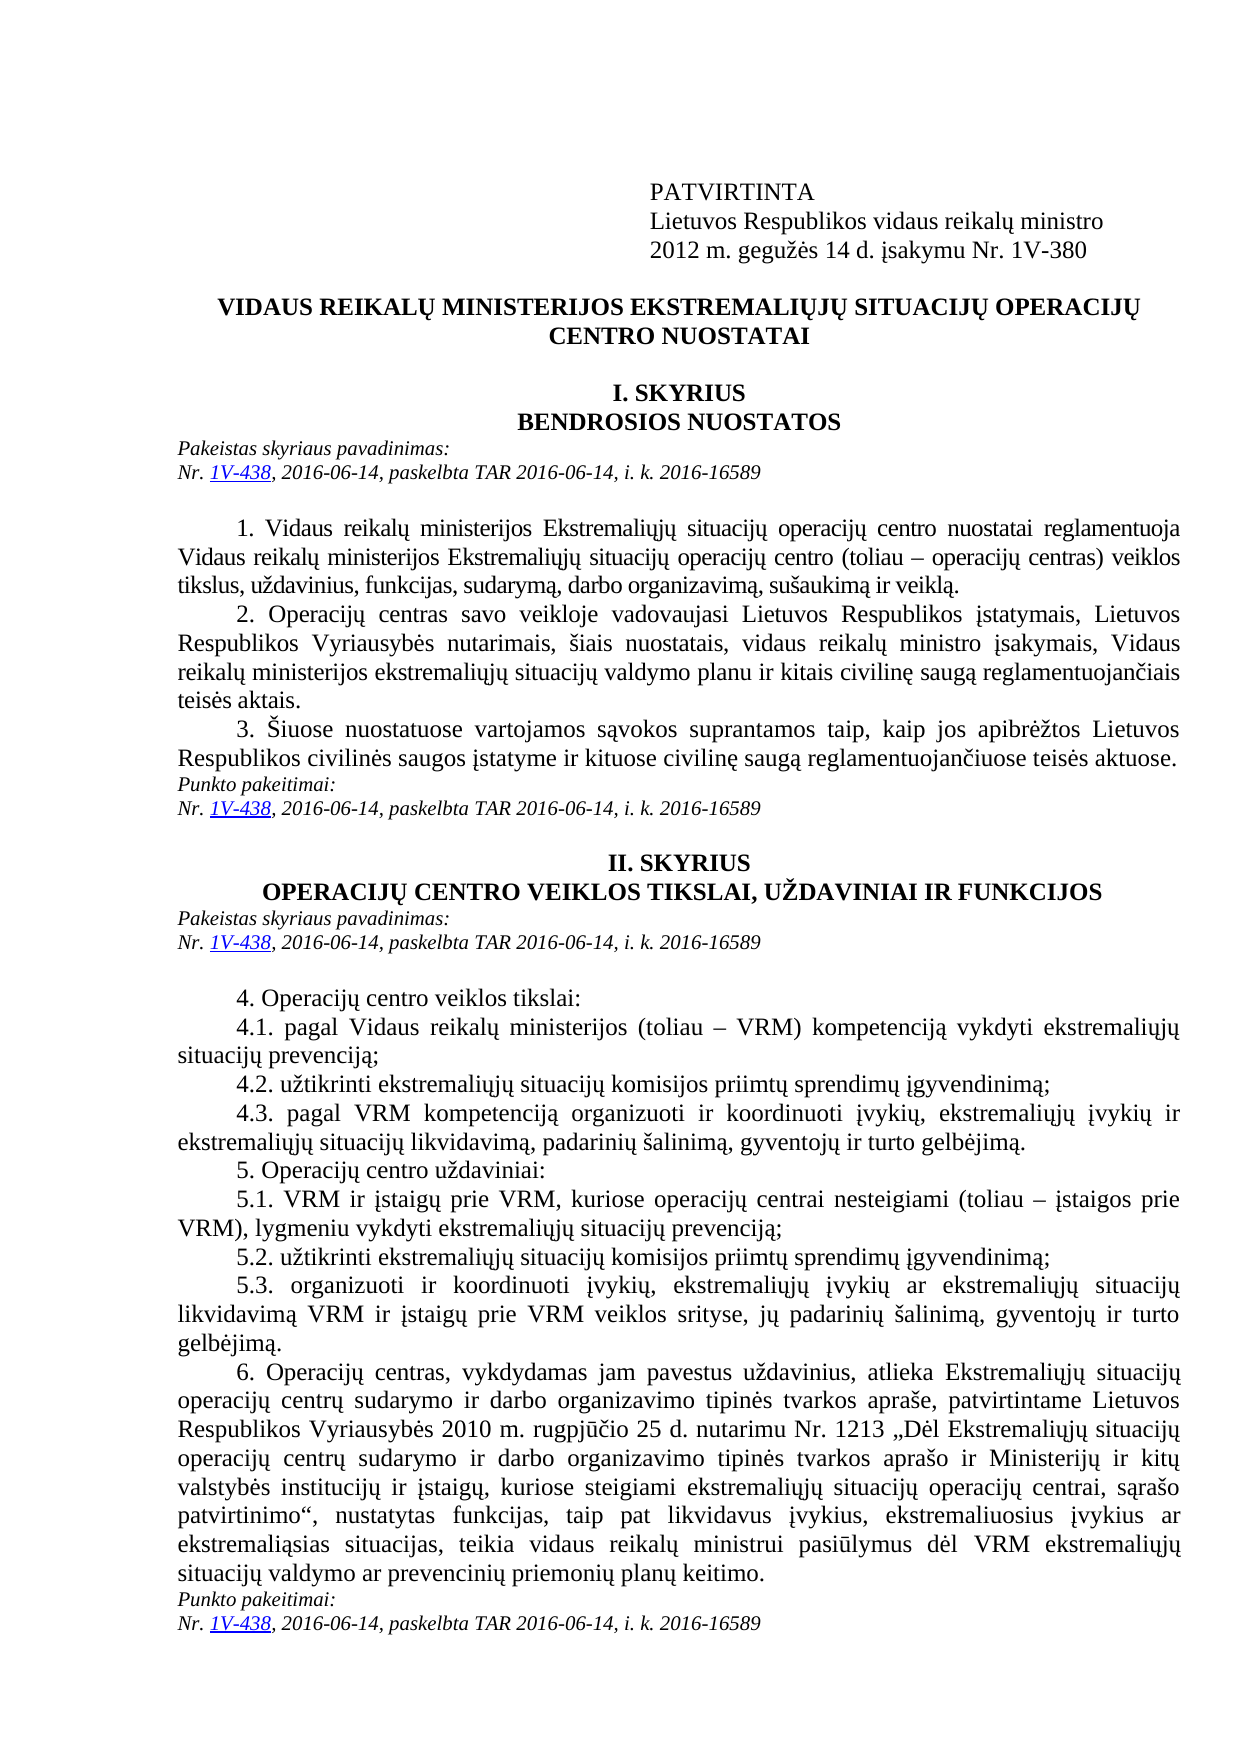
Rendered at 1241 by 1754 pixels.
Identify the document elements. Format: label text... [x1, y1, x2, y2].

text Pakeistas skyriaus pavadinimas: [177, 436, 1181, 460]
text VIDAUS REIKALŲ MINISTERIJOS EKSTREMALIŲJŲ SITUACIJŲ OPERACIJŲ CENTRO NUOSTATAI [177, 292, 1181, 350]
text Lietuvos Respublikos vidaus reikalų ministro [649, 206, 1181, 235]
text I. SKYRIUS [177, 378, 1181, 407]
text Punkto pakeitimai: [177, 1587, 1181, 1611]
text 4.1. pagal Vidaus reikalų ministerijos (toliau – VRM) kompetenciją vykdyti ekstremaliųjų situacijų prevenciją; [177, 1012, 1181, 1069]
text 5.2. užtikrinti ekstremaliųjų situacijų komisijos priimtų sprendimų įgyvendinimą; [177, 1242, 1181, 1270]
text 4.2. užtikrinti ekstremaliųjų situacijų komisijos priimtų sprendimų įgyvendinimą; [177, 1069, 1181, 1098]
text Pakeistas skyriaus pavadinimas: [177, 906, 1181, 930]
text II. SKYRIUS [177, 848, 1181, 877]
text Punkto pakeitimai: [177, 772, 1181, 796]
text BENDROSIOS NUOSTATOS [177, 407, 1181, 436]
text Nr. 1V-438, 2016-06-14, paskelbta TAR 2016-06-14, i. k. 2016-16589 [177, 460, 1181, 484]
text PATVIRTINTA [649, 177, 1181, 206]
text Nr. 1V-438, 2016-06-14, paskelbta TAR 2016-06-14, i. k. 2016-16589 [177, 930, 1181, 954]
text 3. Šiuose nuostatuose vartojamos sąvokos suprantamos taip, kaip jos apibrėžtos Lietuvos Respublikos civilinės saugos įstatyme ir kituose civilinę saugą reglamentuojančiuose teisės aktuose. [177, 714, 1181, 772]
text 4. Operacijų centro veiklos tikslai: [177, 983, 1181, 1012]
text 5.1. VRM ir įstaigų prie VRM, kuriose operacijų centrai nesteigiami (toliau – įstaigos prie VRM), lygmeniu vykdyti ekstremaliųjų situacijų prevenciją; [177, 1184, 1181, 1242]
text 5. Operacijų centro uždaviniai: [177, 1155, 1181, 1184]
text 2. Operacijų centras savo veikloje vadovaujasi Lietuvos Respublikos įstatymais, Lietuvos Respublikos Vyriausybės nutarimais, šiais nuostatais, vidaus reikalų ministro įsakymais, Vidaus reikalų ministerijos ekstremaliųjų situacijų valdymo planu ir kitais civilinę saugą reglamentuojančiais teisės aktais. [177, 599, 1181, 714]
text 2012 m. gegužės 14 d. įsakymu Nr. 1V-380 [649, 235, 1181, 263]
text OPERACIJŲ CENTRO VEIKLOS TIKSLAI, UŽDAVINIAI IR FUNKCIJOS [177, 877, 1181, 906]
text 4.3. pagal VRM kompetenciją organizuoti ir koordinuoti įvykių, ekstremaliųjų įvykių ir ekstremaliųjų situacijų likvidavimą, padarinių šalinimą, gyventojų ir turto gelbėjimą. [177, 1098, 1181, 1155]
text 6. Operacijų centras, vykdydamas jam pavestus uždavinius, atlieka Ekstremaliųjų situacijų operacijų centrų sudarymo ir darbo organizavimo tipinės tvarkos apraše, patvirtintame Lietuvos Respublikos Vyriausybės 2010 m. rugpjūčio 25 d. nutarimu Nr. 1213 „Dėl Ekstremaliųjų situacijų operacijų centrų sudarymo ir darbo organizavimo tipinės tvarkos aprašo ir Ministerijų ir kitų valstybės institucijų ir įstaigų, kuriose steigiami ekstremaliųjų situacijų operacijų centrai, sąrašo patvirtinimo“, nustatytas funkcijas, taip pat likvidavus įvykius, ekstremaliuosius įvykius ar ekstremaliąsias situacijas, teikia vidaus reikalų ministrui pasiūlymus dėl VRM ekstremaliųjų situacijų valdymo ar prevencinių priemonių planų keitimo. [177, 1357, 1181, 1587]
text Nr. 1V-438, 2016-06-14, paskelbta TAR 2016-06-14, i. k. 2016-16589 [177, 1611, 1181, 1635]
text 5.3. organizuoti ir koordinuoti įvykių, ekstremaliųjų įvykių ar ekstremaliųjų situacijų likvidavimą VRM ir įstaigų prie VRM veiklos srityse, jų padarinių šalinimą, gyventojų ir turto gelbėjimą. [177, 1270, 1181, 1357]
text Nr. 1V-438, 2016-06-14, paskelbta TAR 2016-06-14, i. k. 2016-16589 [177, 796, 1181, 820]
text 1. Vidaus reikalų ministerijos Ekstremaliųjų situacijų operacijų centro nuostatai reglamentuoja Vidaus reikalų ministerijos Ekstremaliųjų situacijų operacijų centro (toliau – operacijų centras) veiklos tikslus, uždavinius, funkcijas, sudarymą, darbo organizavimą, sušaukimą ir veiklą. [177, 513, 1181, 599]
